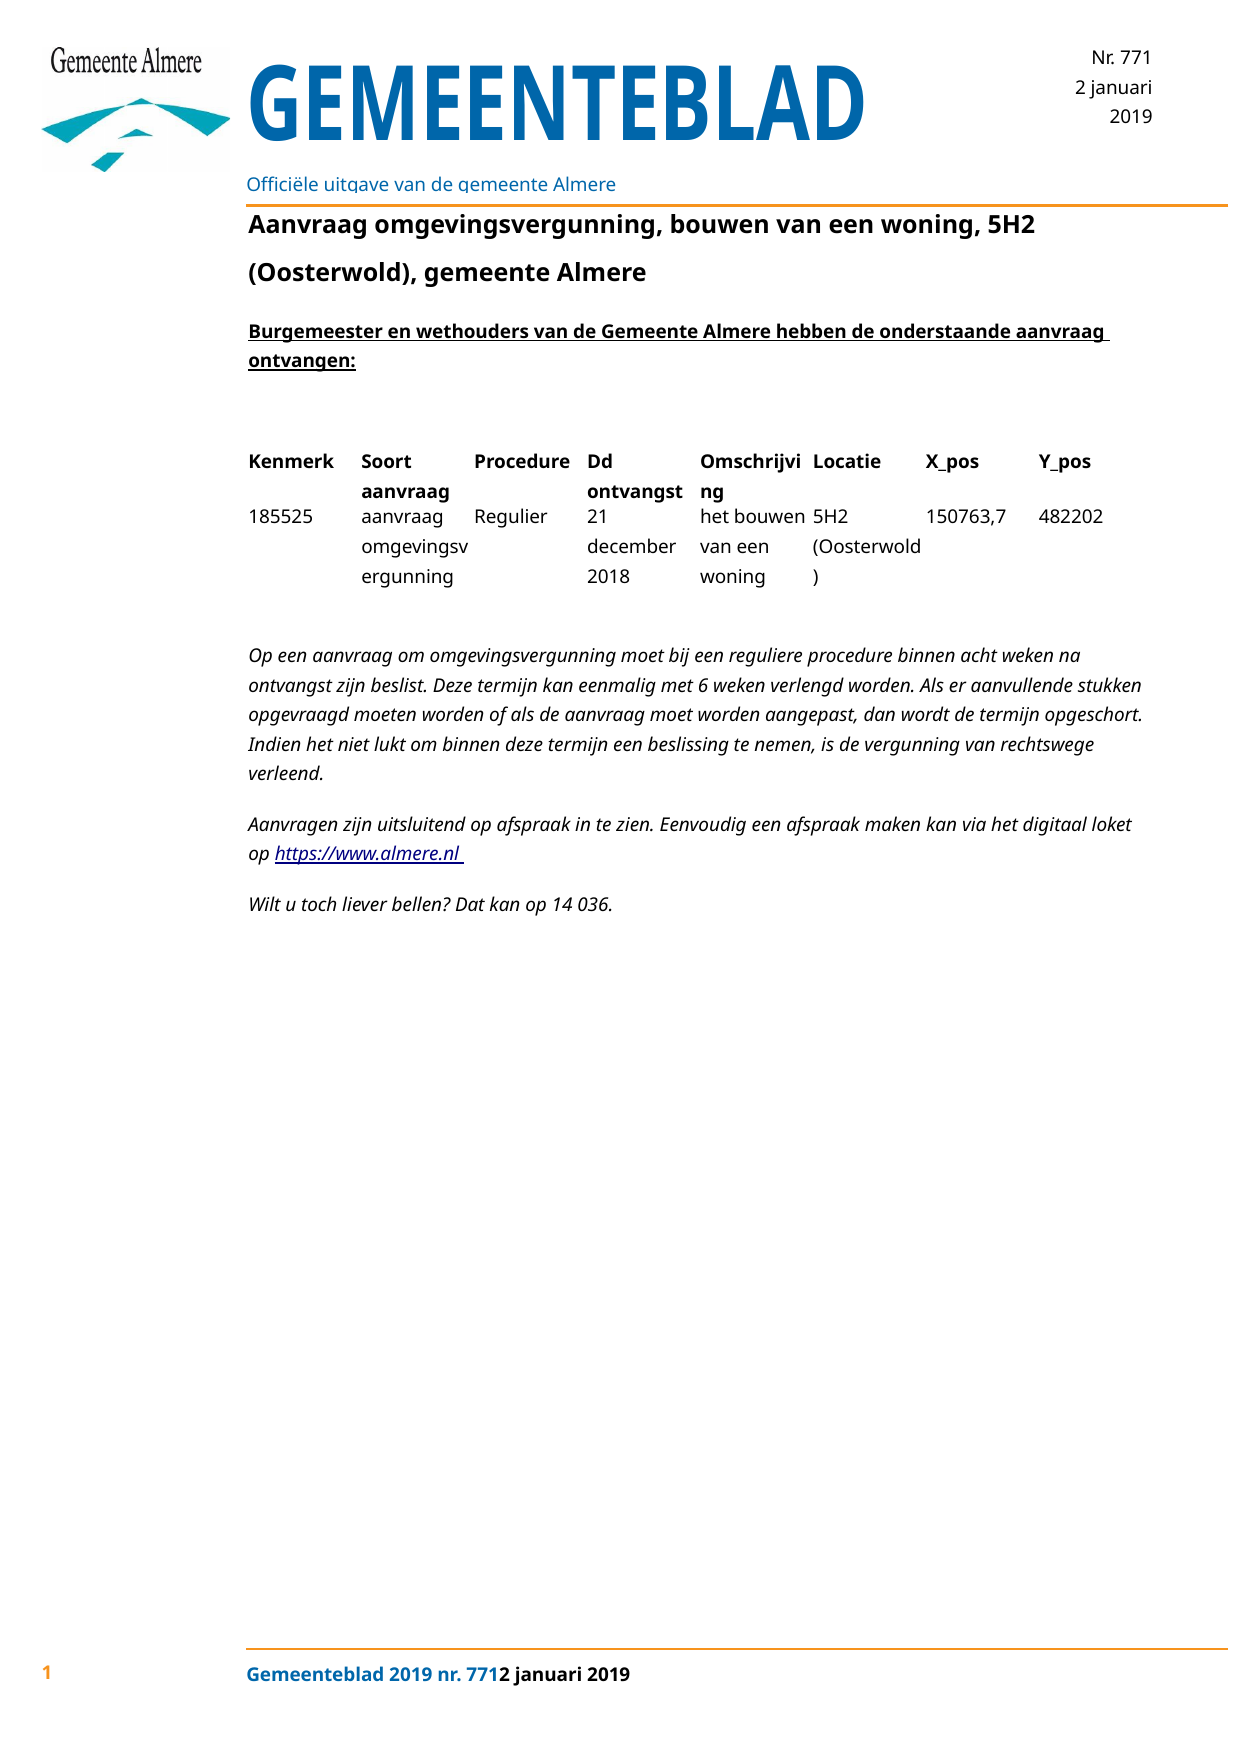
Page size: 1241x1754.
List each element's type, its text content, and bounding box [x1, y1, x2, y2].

table_cell het bouwen van een woning [700, 504, 813, 589]
table_cell Regulier [474, 504, 587, 589]
table_header Locatie [813, 449, 926, 504]
table_cell 185525 [248, 504, 361, 589]
table_cell 5H2 (Oosterwold) [813, 504, 926, 589]
table_header X_pos [926, 449, 1038, 504]
text Wilt u toch liever bellen? Dat kan op 14 036. [248, 891, 1152, 917]
text Aanvragen zijn uitsluitend op afspraak in te zien. Eenvoudig een afspraak maken kan via het digitaal loket op https://www.almere.nl [248, 811, 1152, 866]
table_header Kenmerk [248, 449, 361, 504]
text Aanvraag omgevingsvergunning, bouwen van een woning, 5H2 (Oosterwold), gemeente Almere [248, 207, 1152, 288]
table_cell 482202 [1039, 504, 1152, 589]
picture [41, 47, 231, 172]
text Op een aanvraag om omgevingsvergunning moet bij een reguliere procedure binnen acht weken na ontvangst zijn beslist. Deze termijn kan eenmalig met 6 weken verlengd worden. Als er aanvullende stukken opgevraagd moeten worden of als de aanvraag moet worden aangepast, dan wordt de termijn opgeschort. Indien het niet lukt om binnen deze termijn een beslissing te nemen, is de vergunning van rechtswege verleend. [248, 642, 1152, 786]
table_header Dd ontvangst [587, 449, 700, 504]
table_header Omschrijving [700, 449, 813, 504]
table_cell 150763,7 [926, 504, 1038, 589]
table_header Y_pos [1039, 449, 1152, 504]
table_cell aanvraag omgevingsvergunning [361, 504, 474, 589]
table_header Procedure [474, 449, 587, 504]
text Burgemeester en wethouders van de Gemeente Almere hebben de onderstaande aanvraag ontvangen: [248, 318, 1152, 373]
table_header Soort aanvraag [361, 449, 474, 504]
table_cell 21 december 2018 [587, 504, 700, 589]
